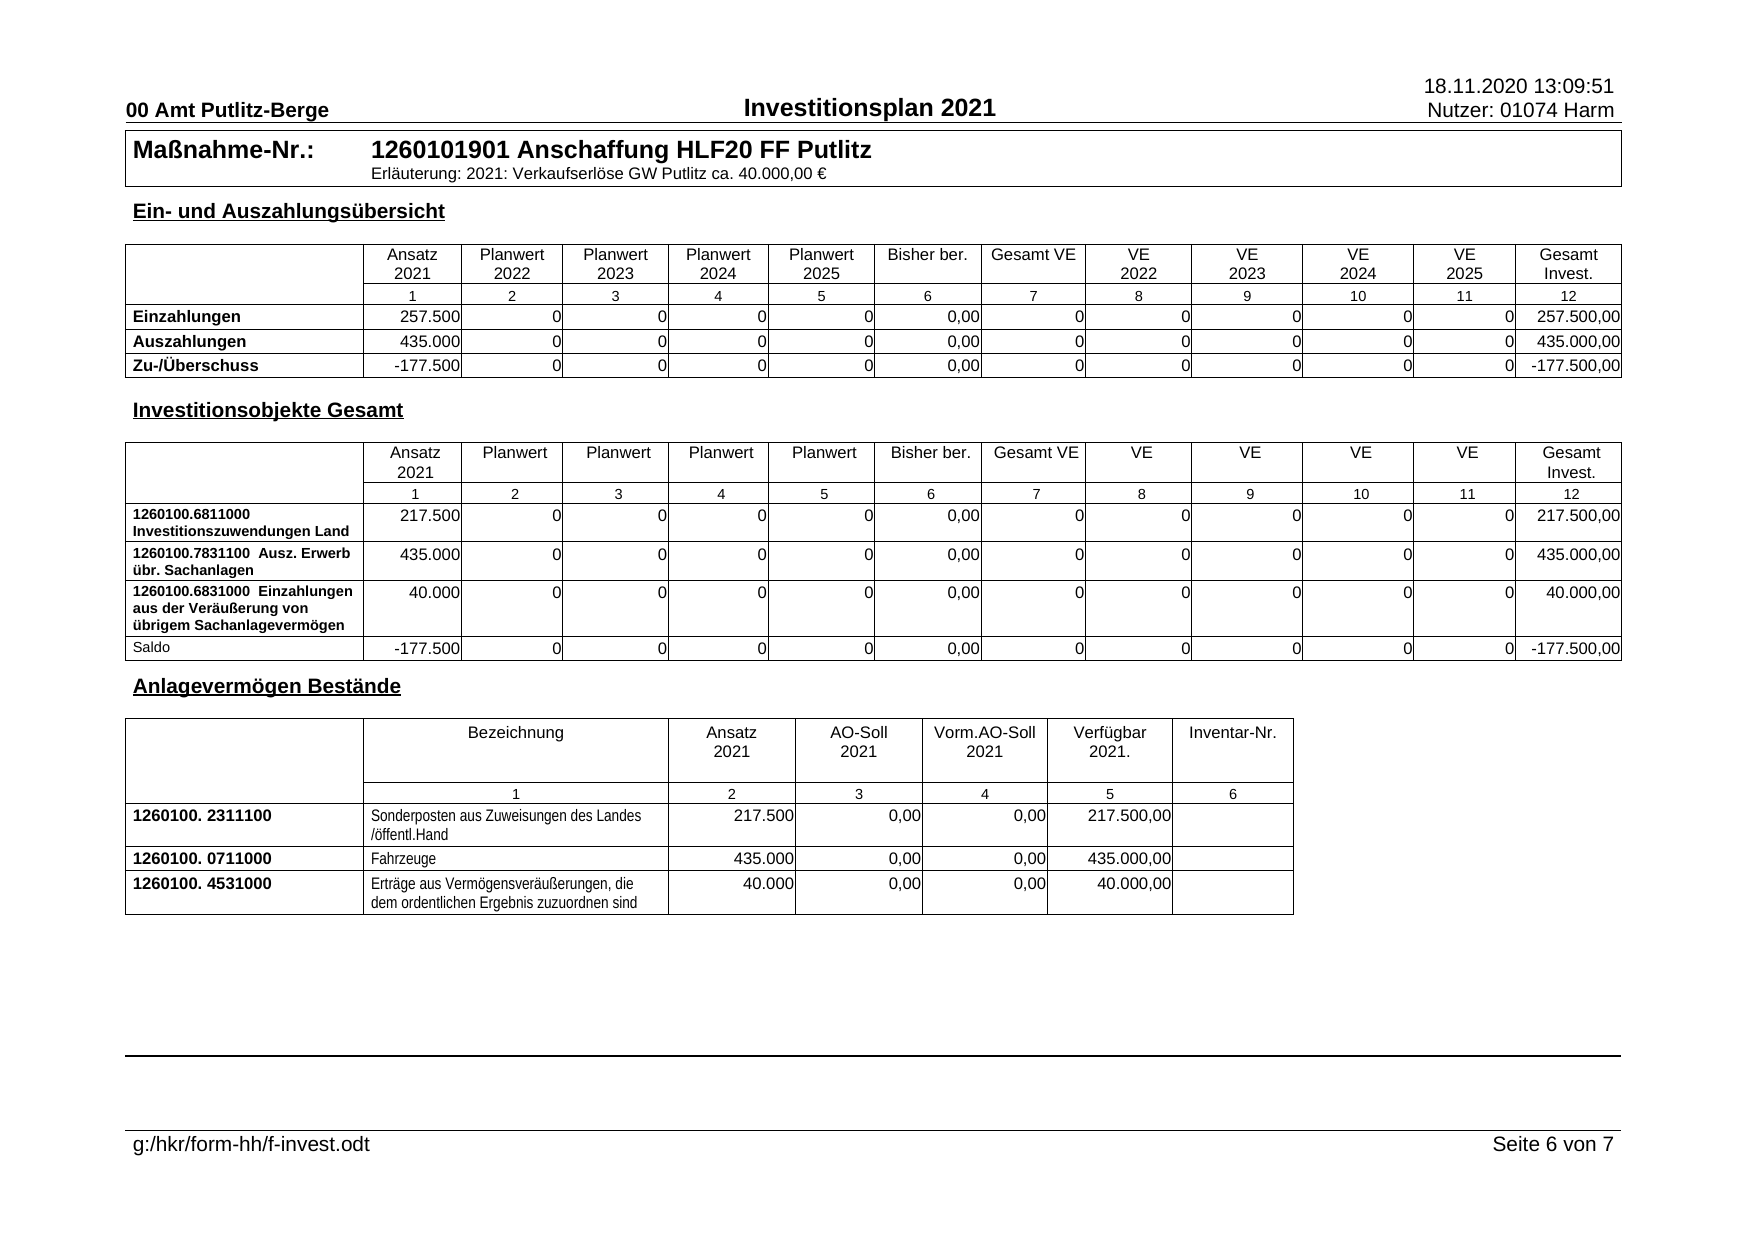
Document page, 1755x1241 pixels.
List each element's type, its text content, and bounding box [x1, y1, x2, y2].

table_cell [875, 378, 981, 385]
table_cell 8 [1086, 284, 1191, 304]
table_cell 0 [462, 542, 562, 580]
table_cell 0 [563, 330, 668, 353]
table_cell 0 [1414, 542, 1515, 580]
table_cell 6 [875, 284, 981, 304]
table_cell [981, 378, 1086, 385]
table_cell 0 [982, 581, 1085, 636]
table_cell AO-Soll 2021 [796, 719, 922, 782]
table_cell Auszahlungen [126, 330, 363, 353]
table_cell -177.500,00 [1516, 637, 1621, 660]
table_cell 5 [769, 483, 874, 502]
table_cell Sonderposten aus Zuweisungen des Landes /öffentl.Hand [364, 804, 668, 846]
table_cell 0 [1414, 354, 1515, 377]
table_cell 0 [669, 581, 768, 636]
table_cell 0 [1086, 504, 1191, 541]
table_cell Bezeichnung [364, 719, 668, 782]
table_cell 0 [1086, 305, 1191, 328]
table_cell 0 [1086, 330, 1191, 353]
table_cell 0 [563, 305, 668, 328]
table_cell 2 [462, 284, 562, 304]
table_cell 1260100.7831100 Ausz. Erwerb übr. Sachanlagen [126, 542, 363, 580]
table_cell 0 [563, 581, 668, 636]
table_cell 217.500 [669, 804, 795, 846]
table_cell Planwert [769, 443, 874, 482]
table_cell 0 [1303, 542, 1413, 580]
table_cell Verfügbar 2021. [1048, 719, 1172, 782]
table_cell 5 [1048, 783, 1172, 802]
table_cell Investitionsobjekte Gesamt [125, 385, 1621, 442]
table_cell 0 [1414, 504, 1515, 541]
table_cell 6 [1173, 783, 1293, 802]
table_cell [1615, 846, 1621, 870]
table_cell 0 [1086, 354, 1191, 377]
table_cell 0 [563, 504, 668, 541]
table_cell Fahrzeuge [364, 847, 668, 870]
table_cell 7 [982, 284, 1085, 304]
table_cell 0 [769, 581, 874, 636]
table_cell Ansatz 2021 [669, 719, 795, 782]
table_cell [1356, 914, 1404, 1055]
table_cell 10 [1303, 284, 1413, 304]
table_cell [1405, 803, 1515, 846]
table_cell 1260100. 4531000 [126, 871, 363, 914]
table_cell [125, 378, 363, 385]
table_cell Ein- und Auszahlungsübersicht [125, 187, 1621, 244]
table_cell 0,00 [796, 871, 922, 914]
table_cell 0,00 [875, 542, 981, 580]
table_cell 0 [462, 637, 562, 660]
table_cell Planwert [669, 443, 768, 482]
table_cell [1173, 847, 1293, 870]
table_cell 12 [1516, 483, 1621, 502]
table_cell -177.500,00 [1516, 354, 1621, 377]
table_cell 435.000 [364, 542, 461, 580]
table_cell 217.500 [364, 504, 461, 541]
table_cell 0 [669, 354, 768, 377]
table_cell 0 [982, 504, 1085, 541]
table_cell 9 [1192, 483, 1302, 502]
table_cell Planwert 2023 [563, 245, 668, 283]
table_cell [1356, 870, 1404, 914]
table_cell 0 [1192, 504, 1302, 541]
table_cell Ansatz 2021 [364, 443, 461, 482]
table_cell [563, 378, 668, 385]
table_cell 0 [1414, 330, 1515, 353]
table_cell [1515, 782, 1615, 802]
table_cell [1515, 718, 1615, 782]
table_cell 0,00 [796, 847, 922, 870]
table_cell [1356, 718, 1404, 782]
table_cell 0 [462, 330, 562, 353]
table_cell 0 [1192, 637, 1302, 660]
table_cell 0 [1303, 354, 1413, 377]
table_cell 0 [1303, 581, 1413, 636]
table_cell 0 [769, 542, 874, 580]
table_cell 0 [1086, 581, 1191, 636]
table_cell 0 [462, 354, 562, 377]
table_cell 0 [462, 305, 562, 328]
table_cell 0 [769, 354, 874, 377]
table_cell 1260100. 2311100 [126, 804, 363, 846]
table_cell [126, 245, 363, 283]
table_cell 217.500,00 [1048, 804, 1172, 846]
table_cell VE 2022 [1086, 245, 1191, 283]
table_cell Planwert [563, 443, 668, 482]
table_cell [1192, 378, 1303, 385]
table_cell [1356, 846, 1404, 870]
table_cell 10 [1303, 483, 1413, 502]
table_cell 0 [563, 637, 668, 660]
table_cell 1 [364, 783, 668, 802]
table_cell 0 [769, 330, 874, 353]
table_cell 0 [462, 504, 562, 541]
table_cell -177.500 [364, 354, 461, 377]
table_cell 0 [769, 305, 874, 328]
table_cell [126, 482, 363, 502]
table_cell [126, 443, 363, 482]
table_cell Planwert [462, 443, 562, 482]
table_cell [795, 915, 922, 1055]
table_cell [1047, 915, 1172, 1055]
table_cell Gesamt VE [982, 443, 1085, 482]
table_cell 40.000 [669, 871, 795, 914]
table_cell 1260100.6831000 Einzahlungen aus der Veräußerung von übrigem Sachanlagevermögen [126, 581, 363, 636]
table_cell 5 [769, 284, 874, 304]
table_cell [1615, 803, 1621, 846]
table_cell 0 [1414, 305, 1515, 328]
table_cell VE [1192, 443, 1302, 482]
table_cell [1405, 870, 1515, 914]
table_cell 1260100. 0711000 [126, 847, 363, 870]
table_cell [1173, 915, 1293, 1055]
table_cell 0 [769, 637, 874, 660]
table_cell [1405, 914, 1515, 1055]
table_cell 11 [1414, 284, 1515, 304]
table_cell [1405, 718, 1515, 782]
table_cell [1515, 803, 1615, 846]
table_cell 40.000 [364, 581, 461, 636]
table_cell 2 [669, 783, 795, 802]
table_cell 435.000,00 [1516, 542, 1621, 580]
table_cell VE 2023 [1192, 245, 1302, 283]
table_cell 6 [875, 483, 981, 502]
table_cell 0 [982, 330, 1085, 353]
table_cell Anlagevermögen Bestände [125, 661, 1615, 718]
table_cell 3 [796, 783, 922, 802]
table_cell [1294, 718, 1356, 782]
table_cell 4 [669, 284, 768, 304]
table_cell [1515, 870, 1615, 914]
table_cell [1294, 914, 1356, 1055]
table_cell 0 [1086, 637, 1191, 660]
table_cell [1086, 378, 1192, 385]
table_cell 0 [982, 354, 1085, 377]
table_cell [922, 915, 1047, 1055]
table_cell 0 [1192, 354, 1302, 377]
table_cell Erträge aus Vermögensveräußerungen, die dem ordentlichen Ergebnis zuzuordnen sind [364, 871, 668, 914]
table_cell [1356, 782, 1404, 802]
table_cell [1356, 803, 1404, 846]
table_cell Maßnahme-Nr.: [126, 131, 363, 183]
table_cell [1294, 803, 1356, 846]
table_cell 0,00 [875, 581, 981, 636]
table_cell 40.000,00 [1048, 871, 1172, 914]
table_cell [1615, 914, 1621, 1055]
table_cell 0,00 [923, 847, 1047, 870]
table_cell 0,00 [875, 354, 981, 377]
table_cell 0 [1192, 305, 1302, 328]
table_cell Einzahlungen [126, 305, 363, 328]
table_cell [126, 782, 363, 802]
table_cell 1 [364, 284, 461, 304]
table_cell [1515, 846, 1615, 870]
table_cell [1173, 804, 1293, 846]
table_cell Gesamt Invest. [1516, 245, 1621, 283]
table_cell 0 [1303, 330, 1413, 353]
table_cell VE 2024 [1303, 245, 1413, 283]
table_cell [1414, 378, 1515, 385]
table_cell [668, 378, 768, 385]
table_cell 1260100.6811000 Investitionszuwendungen Land [126, 504, 363, 541]
table_cell [1615, 718, 1621, 782]
table_cell 0 [982, 305, 1085, 328]
table_cell Saldo [126, 637, 363, 660]
table_cell 0 [1414, 637, 1515, 660]
table_cell 0 [1086, 542, 1191, 580]
table_cell Bisher ber. [875, 443, 981, 482]
table_cell [126, 283, 363, 304]
table_cell 0,00 [875, 305, 981, 328]
table_cell Planwert 2024 [669, 245, 768, 283]
table_cell [461, 378, 563, 385]
table_cell 0 [563, 354, 668, 377]
table_cell -177.500 [364, 637, 461, 660]
table_cell 0 [1414, 581, 1515, 636]
table_cell 0 [669, 637, 768, 660]
table_cell [126, 719, 363, 782]
table_cell 0,00 [923, 871, 1047, 914]
table_cell Planwert 2025 [769, 245, 874, 283]
table_cell 0 [1192, 330, 1302, 353]
table_cell 0 [669, 330, 768, 353]
table_cell 40.000,00 [1516, 581, 1621, 636]
table_cell [1303, 378, 1414, 385]
table_cell 2 [462, 483, 562, 502]
table_cell Bisher ber. [875, 245, 981, 283]
table_cell VE [1086, 443, 1191, 482]
table_cell 8 [1086, 483, 1191, 502]
table_cell 0 [563, 542, 668, 580]
table_cell [1515, 378, 1621, 385]
table_cell 1260101901 Anschaffung HLF20 FF Putlitz Erläuterung: 2021: Verkaufserlöse GW Putlitz ca. 40.000,00 € [364, 131, 1621, 183]
table_cell 0 [982, 637, 1085, 660]
table_cell 0 [669, 504, 768, 541]
table_cell Inventar-Nr. [1173, 719, 1293, 782]
table_cell 0,00 [875, 504, 981, 541]
table_cell [1615, 870, 1621, 914]
table_cell Vorm.AO-Soll 2021 [923, 719, 1047, 782]
table_cell [364, 915, 668, 1055]
table_cell 0 [669, 305, 768, 328]
table_cell 1 [364, 483, 461, 502]
table_cell 435.000,00 [1048, 847, 1172, 870]
table_cell [768, 378, 874, 385]
table_cell [1615, 661, 1621, 718]
table_cell Gesamt Invest. [1516, 443, 1621, 482]
table_cell [1405, 846, 1515, 870]
table_cell [1515, 914, 1615, 1055]
table_cell VE 2025 [1414, 245, 1515, 283]
table_cell 0 [462, 581, 562, 636]
table_cell Zu-/Überschuss [126, 354, 363, 377]
table_cell 12 [1516, 284, 1621, 304]
table_cell [1173, 871, 1293, 914]
table_cell 9 [1192, 284, 1302, 304]
table_cell 0,00 [923, 804, 1047, 846]
table_cell 7 [982, 483, 1085, 502]
table_cell 0 [1303, 305, 1413, 328]
table_cell 4 [923, 783, 1047, 802]
table_cell Gesamt VE [982, 245, 1085, 283]
table_cell 0,00 [875, 637, 981, 660]
table_cell 435.000,00 [1516, 330, 1621, 353]
table_cell [668, 915, 795, 1055]
table_cell [1405, 782, 1515, 802]
table_cell 0 [1192, 542, 1302, 580]
table_cell 257.500,00 [1516, 305, 1621, 328]
table_cell 0 [1192, 581, 1302, 636]
table_cell 435.000 [364, 330, 461, 353]
table_cell 3 [563, 483, 668, 502]
table_cell [1294, 782, 1356, 802]
table_cell 0 [1303, 637, 1413, 660]
table_cell 0,00 [796, 804, 922, 846]
table_cell 0 [669, 542, 768, 580]
table_cell 257.500 [364, 305, 461, 328]
table_cell [1294, 870, 1356, 914]
table_cell 0 [769, 504, 874, 541]
table_cell [125, 915, 363, 1055]
table_cell Planwert 2022 [462, 245, 562, 283]
table_cell 3 [563, 284, 668, 304]
table_cell [1294, 846, 1356, 870]
table_cell [364, 378, 461, 385]
table_cell 11 [1414, 483, 1515, 502]
table_cell 0 [982, 542, 1085, 580]
table_cell VE [1414, 443, 1515, 482]
table_cell 0,00 [875, 330, 981, 353]
table_cell Ansatz 2021 [364, 245, 461, 283]
table_cell 435.000 [669, 847, 795, 870]
table_cell 0 [1303, 504, 1413, 541]
table_cell [1615, 782, 1621, 802]
table_cell 4 [669, 483, 768, 502]
table_cell VE [1303, 443, 1413, 482]
table_cell 217.500,00 [1516, 504, 1621, 541]
